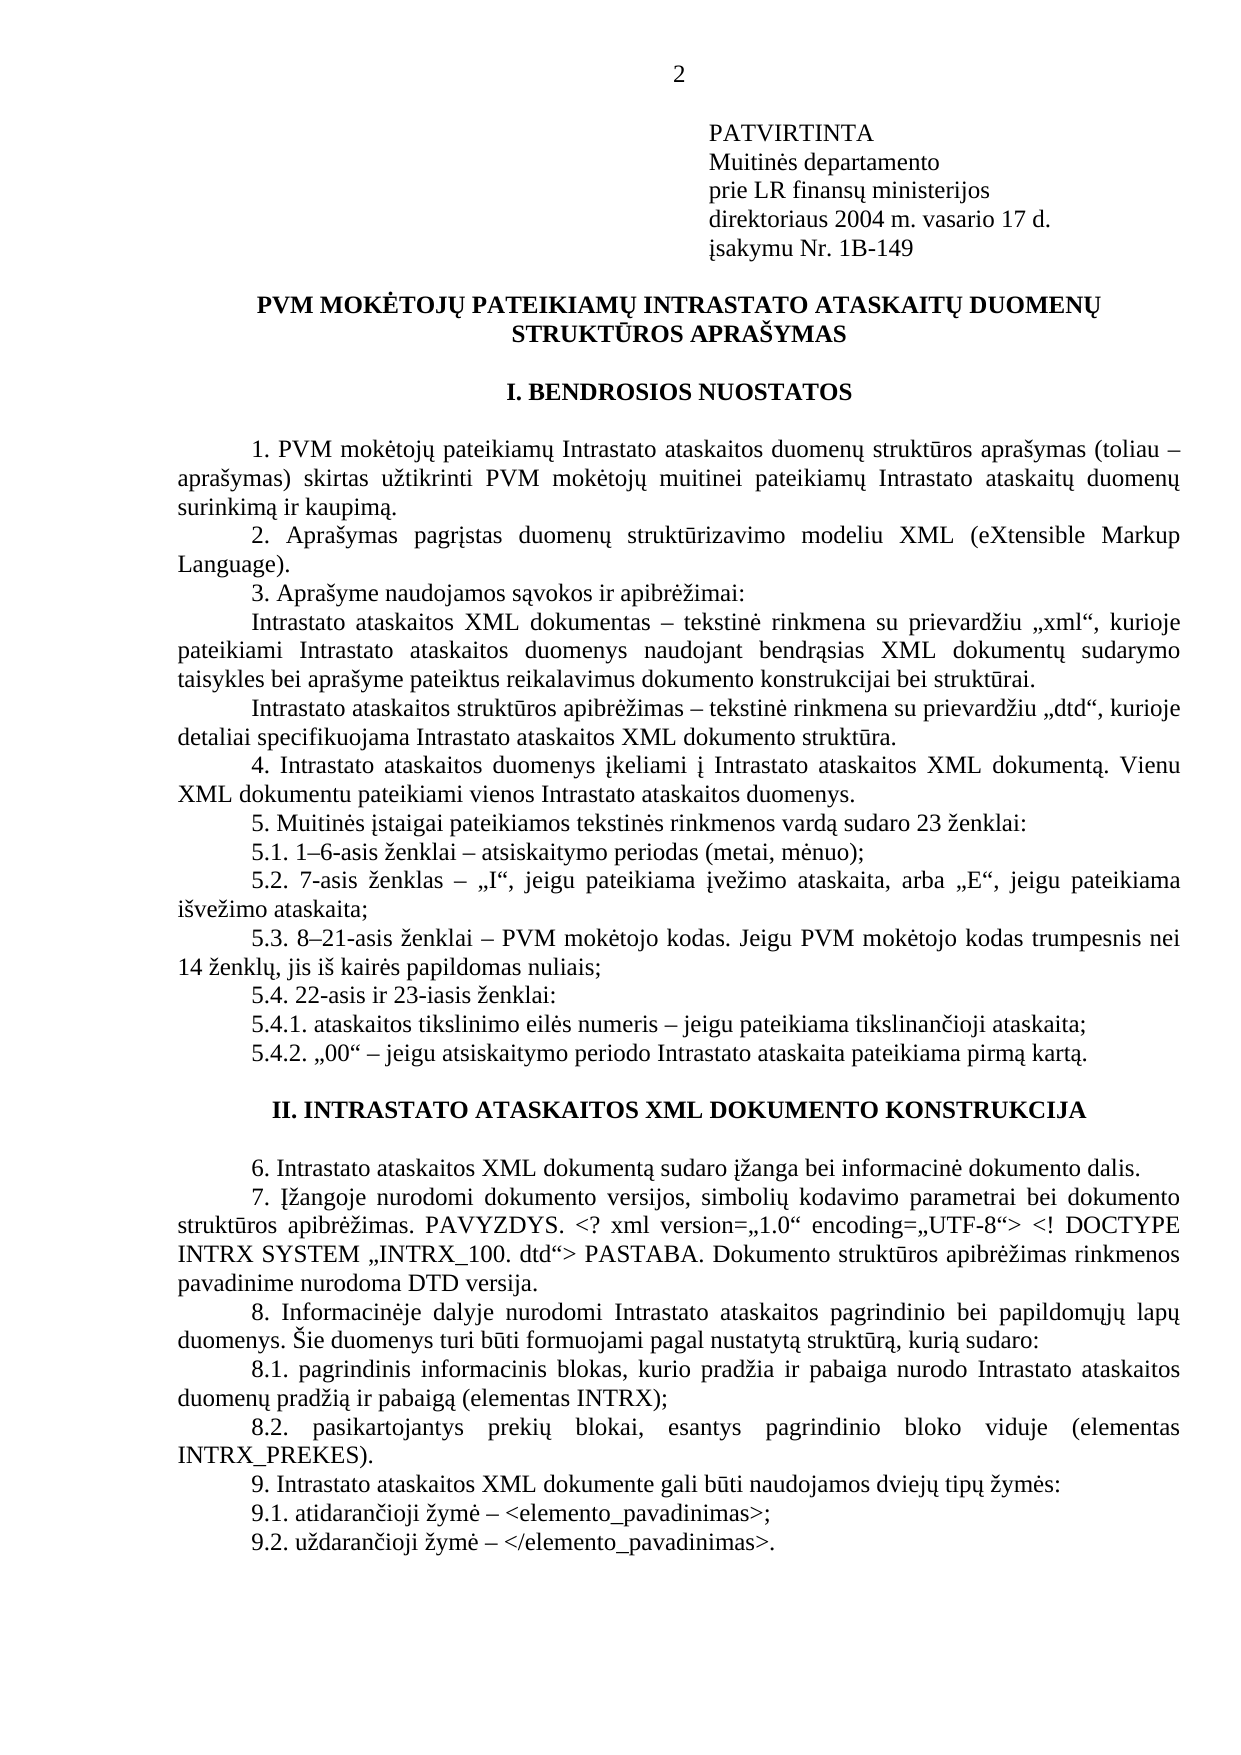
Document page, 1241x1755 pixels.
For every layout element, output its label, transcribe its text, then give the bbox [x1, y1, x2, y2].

text 5. Muitinės įstaigai pateikiamos tekstinės rinkmenos vardą sudaro 23 ženklai: [177, 808, 1181, 837]
text 6. Intrastato ataskaitos XML dokumentą sudaro įžanga bei informacinė dokumento dalis. [177, 1153, 1181, 1182]
text 5.1. 1–6-asis ženklai – atsiskaitymo periodas (metai, mėnuo); [177, 837, 1181, 866]
text 5.3. 8–21-asis ženklai – PVM mokėtojo kodas. Jeigu PVM mokėtojo kodas trumpesnis nei 14 ženklų, jis iš kairės papildomas nuliais; [177, 923, 1181, 981]
text 9. Intrastato ataskaitos XML dokumente gali būti naudojamos dviejų tipų žymės: [177, 1469, 1181, 1498]
text 3. Aprašyme naudojamos sąvokos ir apibrėžimai: [177, 578, 1181, 607]
text PVM MOKĖTOJŲ PATEIKIAMŲ INTRASTATO ATASKAITŲ DUOMENŲ STRUKTŪROS APRAŠYMAS [177, 291, 1181, 348]
text 7. Įžangoje nurodomi dokumento versijos, simbolių kodavimo parametrai bei dokumento struktūros apibrėžimas. PAVYZDYS. <? xml version=„1.0“ encoding=„UTF-8“> <! DOCTYPE INTRX SYSTEM „INTRX_100. dtd“> PASTABA. Dokumento struktūros apibrėžimas rinkmenos pavadinime nurodoma DTD versija. [177, 1182, 1181, 1297]
text 8.1. pagrindinis informacinis blokas, kurio pradžia ir pabaiga nurodo Intrastato ataskaitos duomenų pradžią ir pabaigą (elementas INTRX); [177, 1354, 1181, 1412]
text PATVIRTINTA [709, 118, 1181, 147]
text įsakymu Nr. 1B-149 [177, 233, 1181, 262]
text 9.2. uždarančioji žymė – </elemento_pavadinimas>. [177, 1527, 1181, 1556]
text Muitinės departamento [177, 147, 1181, 176]
text 8. Informacinėje dalyje nurodomi Intrastato ataskaitos pagrindinio bei papildomųjų lapų duomenys. Šie duomenys turi būti formuojami pagal nustatytą struktūrą, kurią sudaro: [177, 1297, 1181, 1354]
text 5.4.1. ataskaitos tikslinimo eilės numeris – jeigu pateikiama tikslinančioji ataskaita; [177, 1009, 1181, 1038]
text 5.4.2. „00“ – jeigu atsiskaitymo periodo Intrastato ataskaita pateikiama pirmą kartą. [177, 1038, 1181, 1067]
text Intrastato ataskaitos XML dokumentas – tekstinė rinkmena su prievardžiu „xml“, kurioje pateikiami Intrastato ataskaitos duomenys naudojant bendrąsias XML dokumentų sudarymo taisykles bei aprašyme pateiktus reikalavimus dokumento konstrukcijai bei struktūrai. [177, 607, 1181, 693]
text 5.4. 22-asis ir 23-iasis ženklai: [177, 981, 1181, 1009]
text prie LR finansų ministerijos [177, 176, 1181, 204]
text 4. Intrastato ataskaitos duomenys įkeliami į Intrastato ataskaitos XML dokumentą. Vienu XML dokumentu pateikiami vienos Intrastato ataskaitos duomenys. [177, 751, 1181, 808]
text 5.2. 7-asis ženklas – „I“, jeigu pateikiama įvežimo ataskaita, arba „E“, jeigu pateikiama išvežimo ataskaita; [177, 866, 1181, 923]
text I. BENDROSIOS NUOSTATOS [177, 377, 1181, 406]
text direktoriaus 2004 m. vasario 17 d. [177, 204, 1181, 233]
text 1. PVM mokėtojų pateikiamų Intrastato ataskaitos duomenų struktūros aprašymas (toliau – aprašymas) skirtas užtikrinti PVM mokėtojų muitinei pateikiamų Intrastato ataskaitų duomenų surinkimą ir kaupimą. [177, 434, 1181, 521]
text 9.1. atidarančioji žymė – <elemento_pavadinimas>; [177, 1498, 1181, 1527]
text 8.2. pasikartojantys prekių blokai, esantys pagrindinio bloko viduje (elementas INTRX_PREKES). [177, 1412, 1181, 1469]
text Intrastato ataskaitos struktūros apibrėžimas – tekstinė rinkmena su prievardžiu „dtd“, kurioje detaliai specifikuojama Intrastato ataskaitos XML dokumento struktūra. [177, 693, 1181, 751]
text II. INTRASTATO ATASKAITOS XML DOKUMENTO KONSTRUKCIJA [177, 1096, 1181, 1124]
text 2. Aprašymas pagrįstas duomenų struktūrizavimo modeliu XML (eXtensible Markup Language). [177, 521, 1181, 578]
